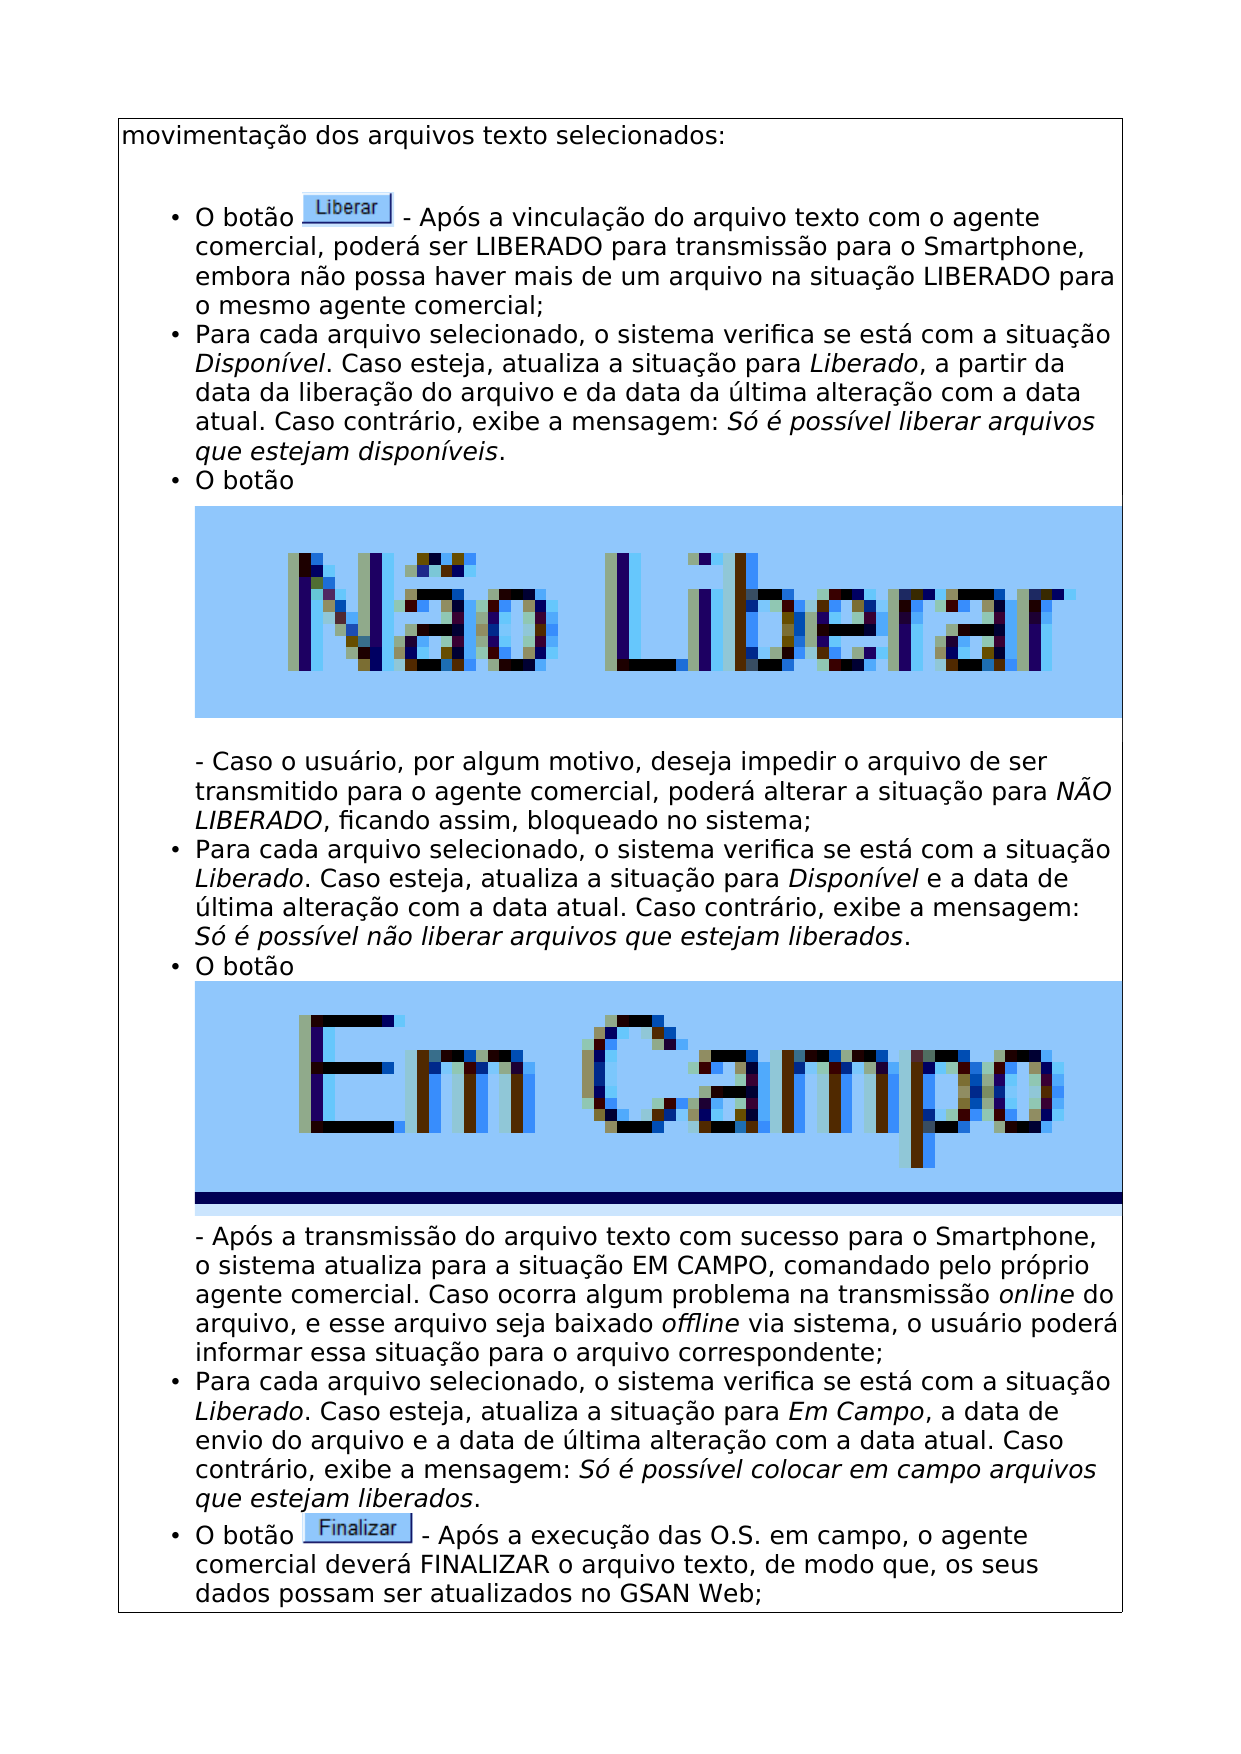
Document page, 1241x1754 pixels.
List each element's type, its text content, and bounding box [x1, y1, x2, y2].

picture [302, 1513, 413, 1545]
picture [302, 192, 395, 227]
table_header Para detalhes sobre o preenchimento dos campos clique AQUI. A funcionalidade no sistema GSAN Web Consultar Arquivo Texto de Ordens de Serviço de Cobrança para Smartphone, será ativada por uma chamada no menu do GSAN específica para Acompanhamento OS de Cobrança, que deverá receber como parâmetro o tipo da ordem de serviço a ser consultado o arquivo texto (neste caso o parâmetro será correspondente ao tipo O.S. de Cobrança). A funcionalidade apresenta a tela acima, contendo inicialmente: Empresa: Caso a empresa associada ao usuário que está logado no sistema seja a empresa principal (no caso, a Compesa), serão exibidas as empresas ativas, para que possa ser selecionada a responsável pela execução dos serviços; Caso a empresa associada ao usuário que está logado no sistema não seja a empresa principal, o sistema exibe a descrição da empresa associada e não habilitada para alteração, a qual será a empresa responsável pela execução dos serviços: Tipo da Ordem de Serviço: O sistema exibe a descrição do tipo recebido como parâmetro, neste caso O.S. de Cobrança e não habilita para alteração. Em seguida, o sistema exibe a tela com as opções de filtro para que o usuário possa informar os critérios a serem utilizados na seleção das O.S.: Localidade; Setor Comercial Inicial e Final; Quadra Inicial e Final; Tipo de Serviço (permite selecionar mais de um tipo); Agente Comercial; Situação do Arquivo Texto. O sistema apresenta uma lista com os dados dos Arquivos Textos de O.S. para Smartphone, gerada a partir dos critérios de filtro informados, contendo as seguintes informações: Caixa para Seleção do Arquivo Texto; Localidade (para arquivos na situação LIBERADO, disponibilizar um link, sob o código da localidade, para execução do download off line do arquivo texto no Smartphone); Setor Comercial Inicial e Final; Quadra Inicial e Final; Quantidade de O.S. executadas em campo (com retorno já recepcionado no GSAN Web) relacionadas à quantidade total de O.S. do arquivo; Agente Comercial (disponibiliza um link no nome do agente comercial, para execução da funcionalidade Consultar O.S. para Smartphone do Arquivo Texto); Situação do Arquivo. A partir da lista acima, serão disponibilizadas as opções a seguir, para movimentação dos arquivos texto selecionados: O botão - Após a vinculação do arquivo texto com o agente comercial, poderá ser LIBERADO para transmissão para o Smartphone, embora não possa haver mais de um arquivo na situação LIBERADO para o mesmo agente comercial; Para cada arquivo selecionado, o sistema verifica se está com a situação Disponível. Caso esteja, atualiza a situação para Liberado, a partir da data da liberação do arquivo e da data da última alteração com a data atual. Caso contrário, exibe a mensagem: Só é possível liberar arquivos que estejam disponíveis. O botão - Caso o usuário, por algum motivo, deseja impedir o arquivo de ser transmitido para o agente comercial, poderá alterar a situação para NÃO LIBERADO, ficando assim, bloqueado no sistema; Para cada arquivo selecionado, o sistema verifica se está com a situação Liberado. Caso esteja, atualiza a situação para Disponível e a data de última alteração com a data atual. Caso contrário, exibe a mensagem: Só é possível não liberar arquivos que estejam liberados. O botão - Após a transmissão do arquivo texto com sucesso para o Smartphone, o sistema atualiza para a situação EM CAMPO, comandado pelo próprio agente comercial. Caso ocorra algum problema na transmissão online do arquivo, e esse arquivo seja baixado offline via sistema, o usuário poderá informar essa situação para o arquivo correspondente; Para cada arquivo selecionado, o sistema verifica se está com a situação Liberado. Caso esteja, atualiza a situação para Em Campo, a data de envio do arquivo e a data de última alteração com a data atual. Caso contrário, exibe a mensagem: Só é possível colocar em campo arquivos que estejam liberados. O botão - Após a execução das O.S. em campo, o agente comercial deverá FINALIZAR o arquivo texto, de modo que, os seus dados possam ser atualizados no GSAN Web; Para cada arquivo selecionado, o sistema verifica se está com a situação Em Campo. Caso esteja, atualiza a situação para Finalizado pelo Usuário e a data de última alteração com a data atual. Caso contrário, exibe a mensagem: Só é possível finalizar arquivos que estejam em campo. O botão - Ao selecionar esta opção, o sistema apresenta uma tela popup para que seja informado o agente comercial a ser vinculado ao(s) arquivo(s) texto(s) selecionado(s), o(s) qual(ais) deverá(ão) estar na situação DISPONÍVEL; Para cada arquivo selecionado, o sistema verifica se está com a situação Disponível. Caso esteja, atualiza o agente comercial para o agente comercial selecionado e a data de última alteração com a data atual. Caso contrário, exibe a mensagem: Só é possível informar o agente comercial de arquivos disponíveis. Caso haja algum problema na transmissão e o usuário necessite realizar o download do arquivo texto do sistema GSAN Web para o Smartphone, de modo offline, deverá clicar no link existente no Nome da Localidade. O link somente será exibido quando o arquivo estiver na condição de liberado. As opções Liberar, Não Liberar, Em Campo e Finalizar só serão disponibilizadas quando o arquivo texto já possuir um Agente Comercial vinculado e informado, através da opção Informar Agente Comercial. Caso o usuário deseje consultar as informações das Ordens de Serviço de Cobrança para Smartphone geradas para cada arquivo texto, deverá clicar no link existente no Nome do Agente Comercial, tela Consultar Arquivo Texto das Ordens de Serviço, acima, e será exibida a tela Atualizar Ordens de Serviço do Arquivo Texto, conforme tela abaixo, a qual apresenta os dados básicos do Arquivo Texto relacionado: Empresa (desabilitado com o nome da empresa associado ao arquivo); Tipo de O.S. para Smartphone (desabilitado com o nome O.S. de Cobrança); Localidade (desabilitado com o código e o nome da localidade associado ao arquivo); Setor Comercial Inicial e Final (desabilitado com o código do setor comercial inicial e final, associado ao arquivo); Quadra Inicial e Final (desabilitado com o número da quadra inicial e final, associada ao arquivo); Agente Comercial (desabilitado com o nome do agente comercial associado ao arquivo. Apresentada também a lista das ordens de serviço do arquivo texto, contendo: Caixa para Seleção da O.S. (para marcar a OS que deseja encerrar, exibido apenas se a OS estiver pendente e se não for de fiscalização); Número da O.S. (Caso a OS esteja pendente, tem um link para consultar os dados da OS); Matrícula do Imóvel (com hint para exibir os dados do imóvel); Tipo de Serviço; Situação da O.S.: Pendente; Encerrada; Execução em andamento; Aguardando liberação; Data e Hora de Recebimento (referente aos dados transmitidos do Smartphone para o sistema GSAN Web); Conferida - Indicador de Conferência (SIM ou NÃO, indicando se já houve a análise por parte do setor responsável, referente ao retorno da execução das ordens de serviço em campo). Caso o usuário clique com o mouse no link existente na matrícula do imóvel, será exibido o hint contendo as informações associadas ao imóvel. Caso o usuário deseje analisar as informações geradas pelo agente comercial no Smartphone para determinada O.S., ou deseje encerrar a O.S., deverá clicar sobre o número da ordem de serviço, ativando a funcionalidade Consultar Dados da O.S. para Smartphone. Desenvolvida nova funcionalidade Consultar Dados da O.S. para Smartphone (Tela abaixo), a qual será ativada a partir do link existente sob o Número da Ordem de Serviço, exibido na funcionalidade descrita acima, e que apresenta duas abas: Aba Anormalidade - contém os dados da execução e encerramento da O.S. retornados do Smartphone; Aba Fotos - contém as fotos registradas pelo agente comercial quando da execução em campo. Para cada OS marcada, o sistema atualiza o cliente de acordo com o tipo de serviço: Corte; Supressão; Fiscalização; Religação; Restabelecimento; Na aba contendo os dados da execução e encerramento da O.S., serão apresentados: Empresa; Tipo da Ordem de Serviço (O.S. de Cobrança); Número da O.S.; Matrícula do Imóvel; Tipo de Serviço; Caso o Tipo de Serviço seja CORTE, o sistema exibe: Motivo do Corte; Tipo do Corte; Leitura do Corte; Percentual de Cobrança (neste caso será, sempre, 100%); Caso o Tipo de Serviço seja SUPRESSÃO, o sistema exibe: Motivo da Supressão; Tipo da Supressão; Leitura da Supressão; Percentual de Cobrança (neste caso será, sempre, 100%); Caso o Tipo de Serviço seja FISCALIZAÇÃO, o sistema exibe: Situação Encontrada (pode ser mais de uma); Documento Entregue; Caso o Tipo de Serviço seja RESTABELECIMENTO, exibe: Tipo Hidrômetro; Número do Hidrômetro; Data da Instalação; Tipo de Medição; Local de Instalação; Proteção; Troca de Proteção; Troca de Registro; Leitura Instalação; Número do Selo; Cavalete; Número do Lacre; Tipo do Poço; Data da Execução; Hora da Execução; Motivo do Encerramento; Parecer; Na aba contendo as fotos da execução e encerramento da O.S, serão exibidas as informações: Empresa; Tipo de O.S. para Smartphone (O.S. de Cobrança); Número da O.S.; Matrícula do Imóvel; Tipo de Serviço; Foto Antes da Execução; Foto Durante a Execução; Foto Após a Execução; Foto da Fachada do Imóvel. Ao ativar a caixa de seleção O.S. Conferida e clicar no botão , o indicador de conferência para a respectiva ordem de serviço na funcionalidade anterior (Consultar O.S. para Smartphone do Arquivo Texto) será alterado para SIM. Ao clicar no botão , o qual só estará habilitado caso a O.S. ainda não tenha sido encerrada, o sistema exibe a tela de encerramento da O.S. de acordo com o tipo de serviço associado, já contendo todos os dados alimentados a partir do smartphone, efetua as validações cabíveis e executa o encerramento da ordem de serviço, bem como as atualizações correspondentes nas bases de dados do GSAN, e retorna para à tela da funcionalidade anterior (Consultar O.S. para Smartphone do Arquivo Texto) alterando a situação da O.S. para ENCERRADA. [119, 119, 1122, 1612]
picture [194, 495, 1123, 742]
picture [194, 981, 1123, 1216]
